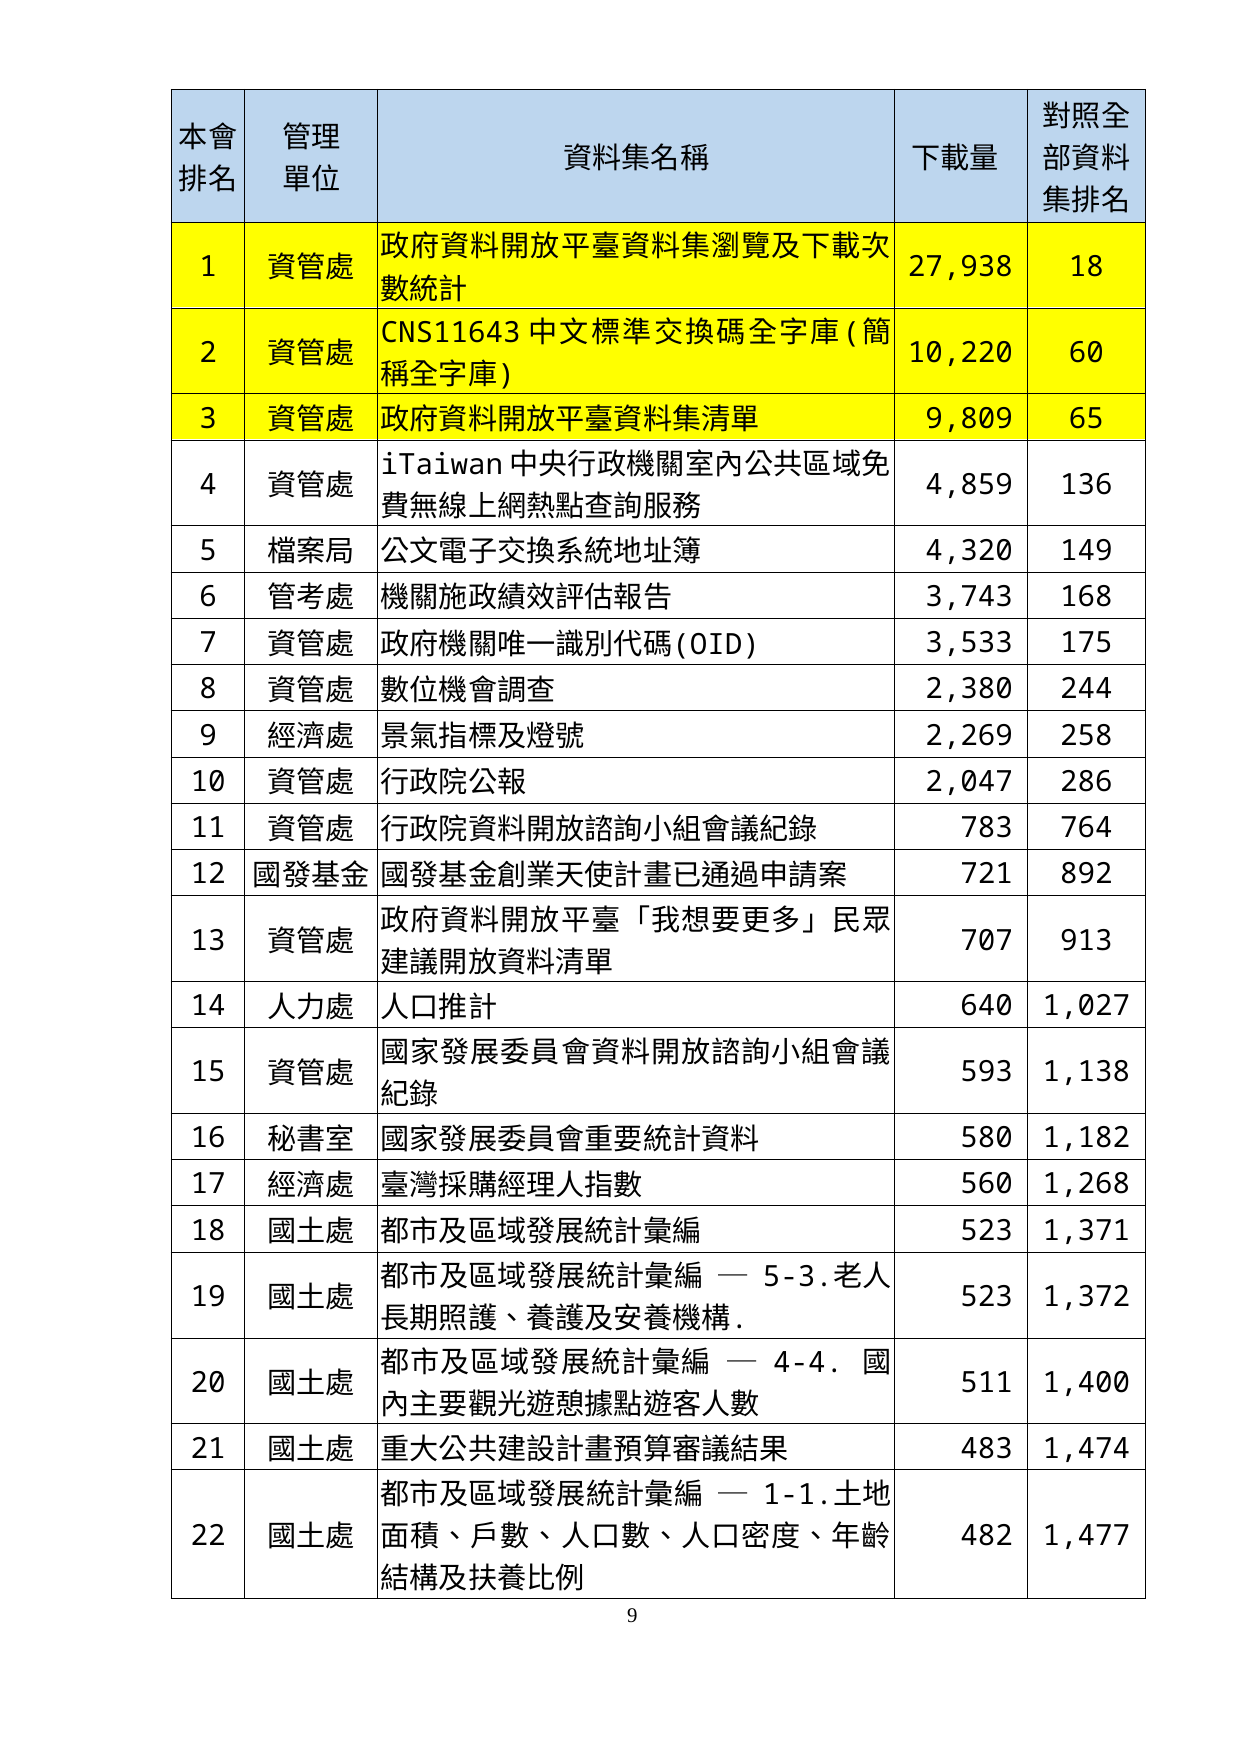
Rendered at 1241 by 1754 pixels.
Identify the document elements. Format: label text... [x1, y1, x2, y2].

table_cell 9,809 [895, 394, 1027, 439]
table_cell 1 [172, 223, 244, 307]
table_cell 1,474 [1028, 1424, 1145, 1469]
table_cell 149 [1028, 526, 1145, 572]
table_cell 政府資料開放平臺資料集清單 [378, 394, 894, 439]
table_cell 資管處 [245, 1028, 377, 1113]
table_cell 資管處 [245, 619, 377, 664]
table_cell 511 [895, 1339, 1027, 1423]
table_cell 資管處 [245, 394, 377, 439]
table_cell 2,047 [895, 758, 1027, 803]
table_cell 783 [895, 804, 1027, 849]
table_cell 10,220 [895, 309, 1027, 393]
table_cell 286 [1028, 758, 1145, 803]
table_cell 17 [172, 1160, 244, 1205]
table_cell 都市及區域發展統計彙編 ─ 4-4. 國內主要觀光遊憩據點遊客人數 [378, 1339, 894, 1423]
table_cell 3,743 [895, 573, 1027, 618]
table_cell 資管處 [245, 223, 377, 307]
table_cell 640 [895, 982, 1027, 1027]
table_cell 秘書室 [245, 1114, 377, 1159]
table_cell 560 [895, 1160, 1027, 1205]
table_cell 資管處 [245, 896, 377, 981]
table_cell 4,859 [895, 441, 1027, 525]
table_cell 國土處 [245, 1206, 377, 1252]
table_cell 12 [172, 850, 244, 895]
table_cell 3,533 [895, 619, 1027, 664]
table_header 資料集名稱 [378, 90, 894, 222]
table_cell 都市及區域發展統計彙編 [378, 1206, 894, 1252]
table_header 下載量 [895, 90, 1027, 222]
table_header 管理 單位 [245, 90, 377, 222]
table_cell 27,938 [895, 223, 1027, 307]
table_cell 4,320 [895, 526, 1027, 572]
table_cell 764 [1028, 804, 1145, 849]
table_cell 政府資料開放平臺資料集瀏覽及下載次數統計 [378, 223, 894, 307]
table_header 對照全部資料集排名 [1028, 90, 1145, 222]
table_cell 21 [172, 1424, 244, 1469]
table_cell 20 [172, 1339, 244, 1423]
table_cell 資管處 [245, 804, 377, 849]
table_cell 政府資料開放平臺「我想要更多」民眾建議開放資料清單 [378, 896, 894, 981]
table_cell 523 [895, 1206, 1027, 1252]
table_cell 16 [172, 1114, 244, 1159]
table_cell 1,182 [1028, 1114, 1145, 1159]
table_cell 136 [1028, 441, 1145, 525]
table_cell CNS11643中文標準交換碼全字庫(簡稱全字庫) [378, 309, 894, 393]
table_cell 6 [172, 573, 244, 618]
table_cell 593 [895, 1028, 1027, 1113]
table_cell 國土處 [245, 1424, 377, 1469]
table_cell 資管處 [245, 758, 377, 803]
table_cell 258 [1028, 711, 1145, 757]
table_cell 行政院資料開放諮詢小組會議紀錄 [378, 804, 894, 849]
table_cell 168 [1028, 573, 1145, 618]
table_cell 國土處 [245, 1470, 377, 1597]
table_cell 數位機會調查 [378, 665, 894, 710]
table_cell 國土處 [245, 1339, 377, 1423]
table_cell 18 [1028, 223, 1145, 307]
table_cell 482 [895, 1470, 1027, 1597]
table_cell 重大公共建設計畫預算審議結果 [378, 1424, 894, 1469]
table_cell 都市及區域發展統計彙編 ─ 1-1.土地面積、戶數、人口數、人口密度、年齡結構及扶養比例 [378, 1470, 894, 1597]
table_cell 經濟處 [245, 711, 377, 757]
table_cell 1,477 [1028, 1470, 1145, 1597]
table_cell 18 [172, 1206, 244, 1252]
table_cell 721 [895, 850, 1027, 895]
table_cell 14 [172, 982, 244, 1027]
table_cell 國發基金 [245, 850, 377, 895]
table_cell 國家發展委員會資料開放諮詢小組會議紀錄 [378, 1028, 894, 1113]
table_cell 2,380 [895, 665, 1027, 710]
table_cell 1,371 [1028, 1206, 1145, 1252]
table_cell 資管處 [245, 309, 377, 393]
table_cell 9 [172, 711, 244, 757]
table_cell 13 [172, 896, 244, 981]
table_header 本會排名 [172, 90, 244, 222]
table_cell 15 [172, 1028, 244, 1113]
table_cell 景氣指標及燈號 [378, 711, 894, 757]
table_cell 5 [172, 526, 244, 572]
table_cell 臺灣採購經理人指數 [378, 1160, 894, 1205]
table_cell 1,027 [1028, 982, 1145, 1027]
table_cell 175 [1028, 619, 1145, 664]
table_cell 580 [895, 1114, 1027, 1159]
table_cell 人力處 [245, 982, 377, 1027]
table_cell 244 [1028, 665, 1145, 710]
table_cell 19 [172, 1253, 244, 1337]
table_cell 1,138 [1028, 1028, 1145, 1113]
table_cell 22 [172, 1470, 244, 1597]
table_cell 3 [172, 394, 244, 439]
table_cell 7 [172, 619, 244, 664]
table_cell 10 [172, 758, 244, 803]
table_cell 機關施政績效評估報告 [378, 573, 894, 618]
table_cell 都市及區域發展統計彙編 ─ 5-3.老人長期照護、養護及安養機構. [378, 1253, 894, 1337]
table_cell 行政院公報 [378, 758, 894, 803]
table_cell 公文電子交換系統地址簿 [378, 526, 894, 572]
table_cell 經濟處 [245, 1160, 377, 1205]
table_cell 資管處 [245, 665, 377, 710]
table_cell 65 [1028, 394, 1145, 439]
table_cell 國土處 [245, 1253, 377, 1337]
table_cell 資管處 [245, 441, 377, 525]
table_cell 國發基金創業天使計畫已通過申請案 [378, 850, 894, 895]
table_cell 政府機關唯一識別代碼(OID) [378, 619, 894, 664]
table_cell 4 [172, 441, 244, 525]
table_cell 管考處 [245, 573, 377, 618]
table_cell 檔案局 [245, 526, 377, 572]
table_cell 892 [1028, 850, 1145, 895]
table_cell 8 [172, 665, 244, 710]
table_cell 1,372 [1028, 1253, 1145, 1337]
table_cell 11 [172, 804, 244, 849]
table_cell iTaiwan中央行政機關室內公共區域免費無線上網熱點查詢服務 [378, 441, 894, 525]
table_cell 2 [172, 309, 244, 393]
table_cell 60 [1028, 309, 1145, 393]
table_cell 483 [895, 1424, 1027, 1469]
table_cell 523 [895, 1253, 1027, 1337]
table_cell 707 [895, 896, 1027, 981]
table_cell 2,269 [895, 711, 1027, 757]
table_cell 人口推計 [378, 982, 894, 1027]
table_cell 1,268 [1028, 1160, 1145, 1205]
table_cell 913 [1028, 896, 1145, 981]
table_cell 國家發展委員會重要統計資料 [378, 1114, 894, 1159]
table_cell 1,400 [1028, 1339, 1145, 1423]
